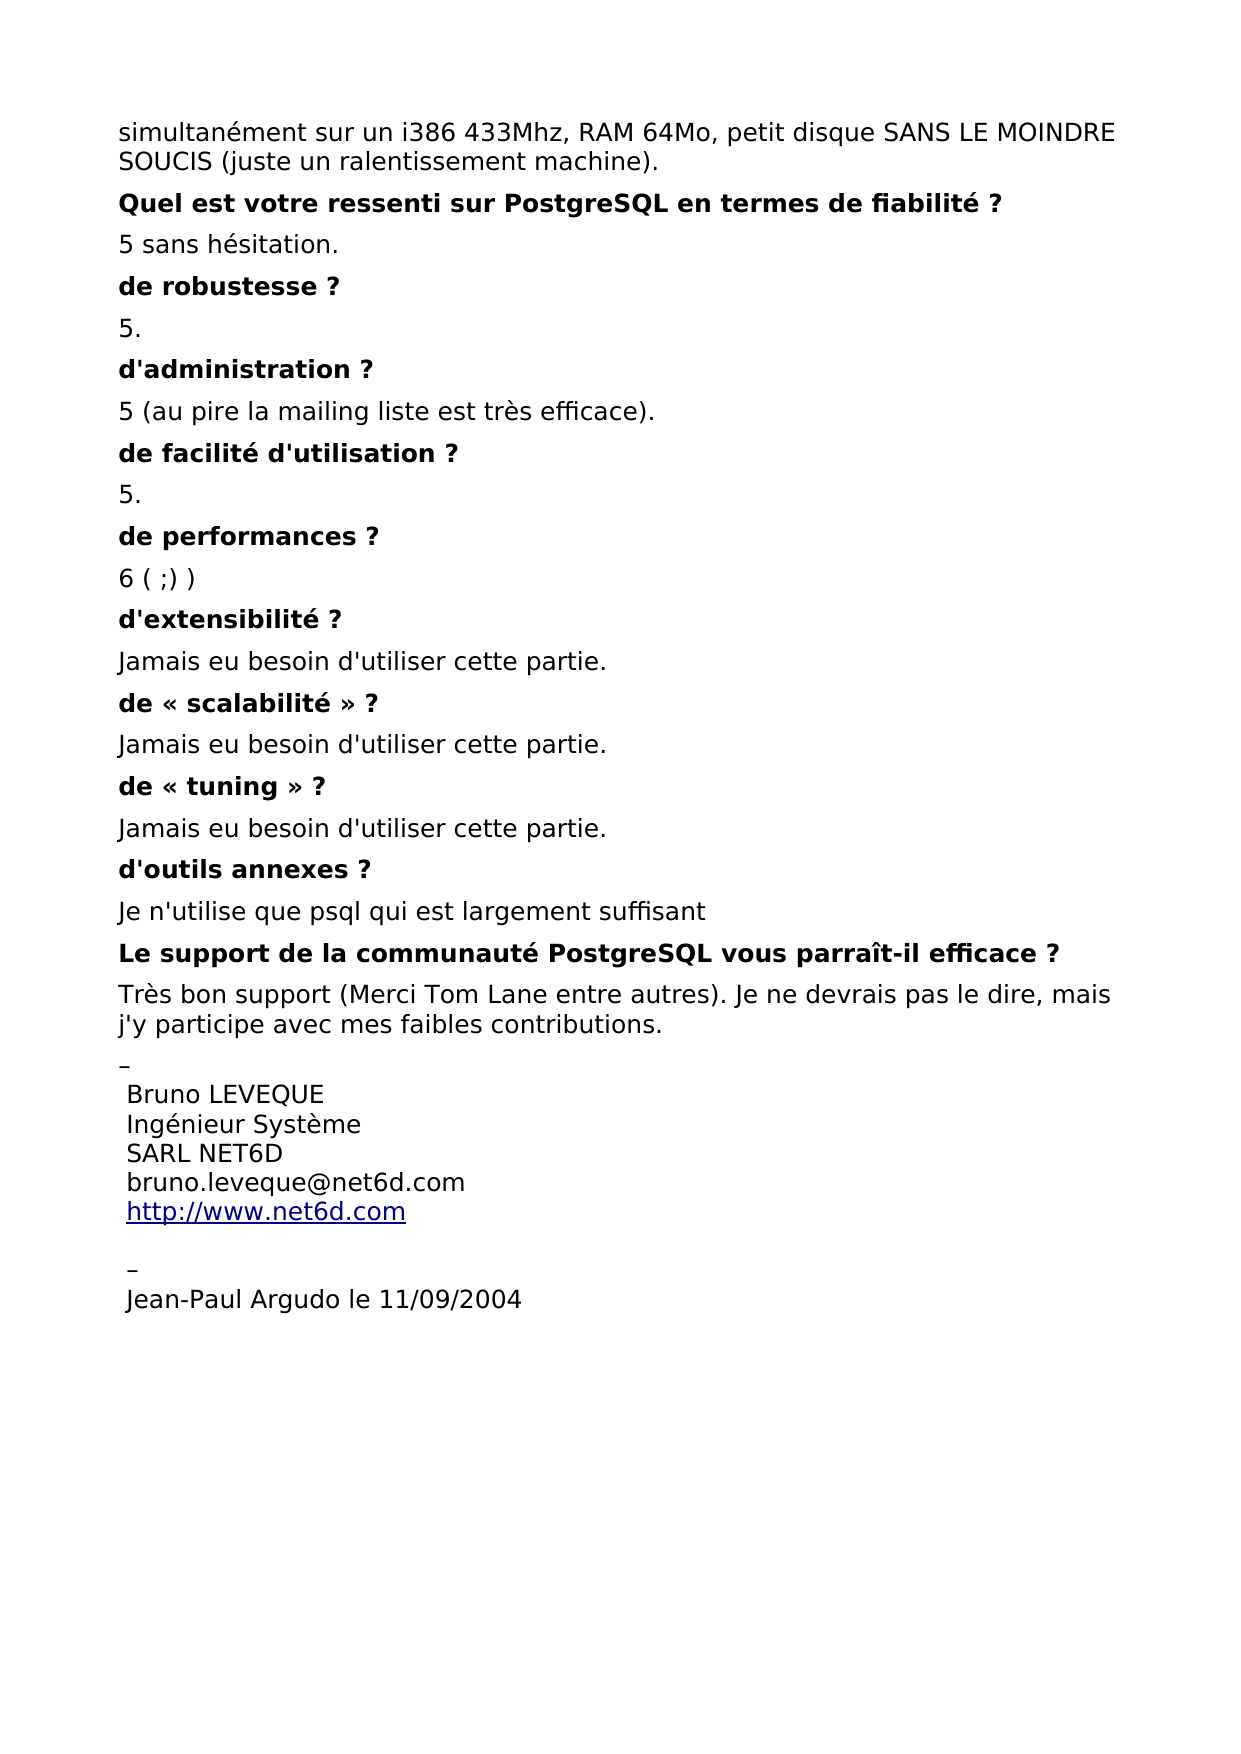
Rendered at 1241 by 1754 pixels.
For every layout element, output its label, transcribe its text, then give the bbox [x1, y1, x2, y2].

text Jamais eu besoin d'utiliser cette partie. [118, 647, 1122, 676]
text de facilité d'utilisation ? [118, 439, 1122, 468]
text Très bon support (Merci Tom Lane entre autres). Je ne devrais pas le dire, mais j'y participe avec mes faibles contributions. [118, 981, 1122, 1039]
text de robustesse ? [118, 272, 1122, 301]
text 5 (au pire la mailing liste est très efficace). [118, 397, 1122, 426]
text de « scalabilité » ? [118, 689, 1122, 718]
text Jamais eu besoin d'utiliser cette partie. [118, 814, 1122, 843]
text 5. [118, 481, 1122, 510]
text Je n'utilise que psql qui est largement suffisant [118, 897, 1122, 926]
text de performances ? [118, 522, 1122, 551]
text Jamais eu besoin d'utiliser cette partie. [118, 731, 1122, 760]
text Quel est votre ressenti sur PostgreSQL en termes de fiabilité ? [118, 189, 1122, 218]
text simultanément sur un i386 433Mhz, RAM 64Mo, petit disque SANS LE MOINDRE SOUCIS (juste un ralentissement machine). [118, 118, 1122, 176]
text 5 sans hésitation. [118, 231, 1122, 260]
text d'administration ? [118, 356, 1122, 385]
text de « tuning » ? [118, 772, 1122, 801]
text d'extensibilité ? [118, 606, 1122, 635]
text 6 ( ;) ) [118, 564, 1122, 593]
text d'outils annexes ? [118, 856, 1122, 885]
text – Bruno LEVEQUE Ingénieur Système SARL NET6D bruno.leveque@net6d.com http://www.net6d.com – Jean-Paul Argudo le 11/09/2004 [118, 1051, 1122, 1314]
text Le support de la communauté PostgreSQL vous parraît-il efficace ? [118, 939, 1122, 968]
text 5. [118, 314, 1122, 343]
